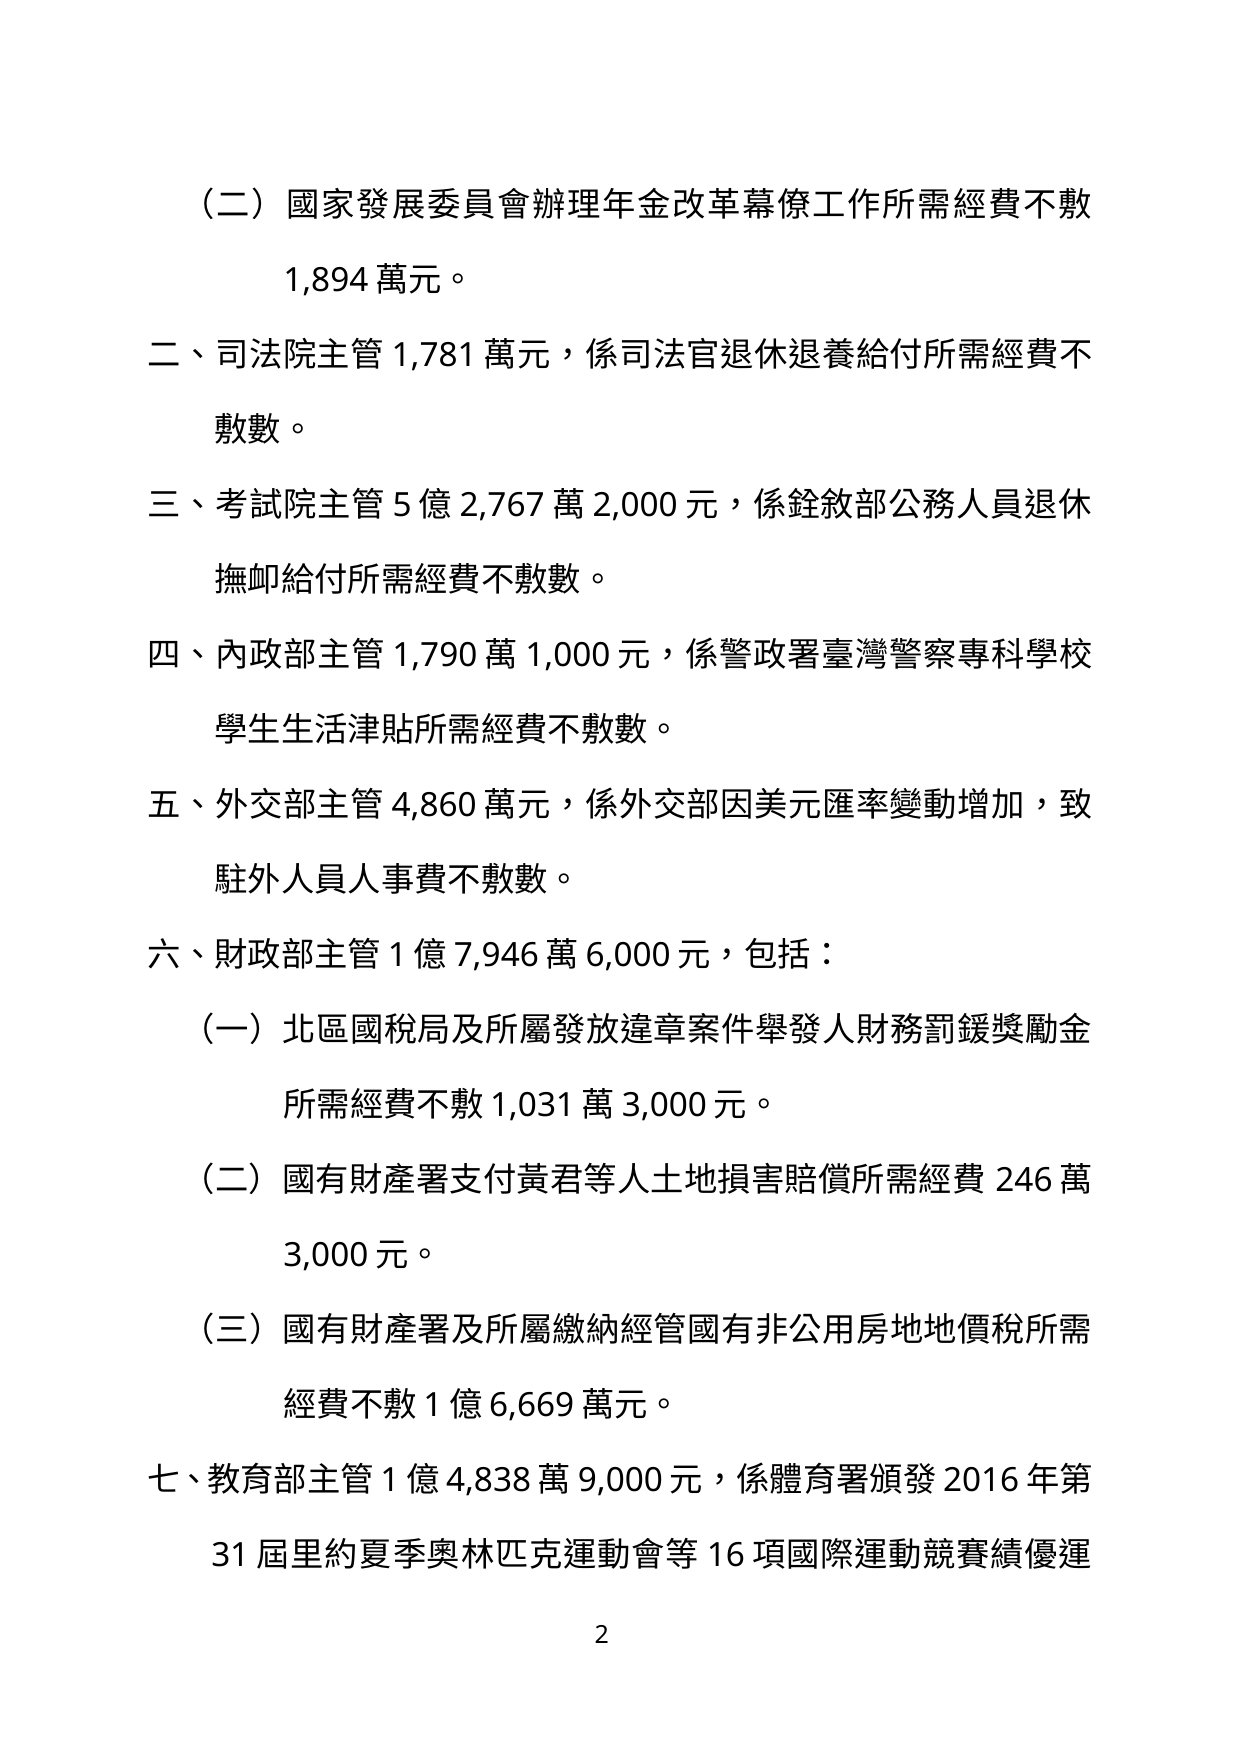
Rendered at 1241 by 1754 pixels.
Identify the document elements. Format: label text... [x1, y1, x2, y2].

text （三）國有財產署及所屬繳納經管國有非公用房地地價稅所需經費不敷1億6,669萬元。 [181, 1289, 1092, 1439]
text 四、內政部主管1,790萬1,000元，係警政署臺灣警察專科學校學生生活津貼所需經費不敷數。 [148, 614, 1092, 764]
text 二、司法院主管1,781萬元，係司法官退休退養給付所需經費不敷數。 [148, 314, 1092, 464]
text （一）北區國稅局及所屬發放違章案件舉發人財務罰鍰獎勵金所需經費不敷1,031萬3,000元。 [181, 989, 1092, 1139]
text 五、外交部主管4,860萬元，係外交部因美元匯率變動增加，致駐外人員人事費不敷數。 [148, 764, 1092, 914]
text （二）國有財產署支付黃君等人土地損害賠償所需經費246萬3,000元。 [181, 1139, 1092, 1289]
text 三、考試院主管5億2,767萬2,000元，係銓敘部公務人員退休撫卹給付所需經費不敷數。 [148, 464, 1092, 614]
text （二）國家發展委員會辦理年金改革幕僚工作所需經費不敷1,894萬元。 [181, 164, 1092, 314]
text 七、教育部主管1億4,838萬9,000元，係體育署頒發2016年第31屆里約夏季奧林匹克運動會等16項國際運動競賽績優運 [148, 1439, 1092, 1589]
text 六、財政部主管1億7,946萬6,000元，包括： [148, 914, 1092, 989]
